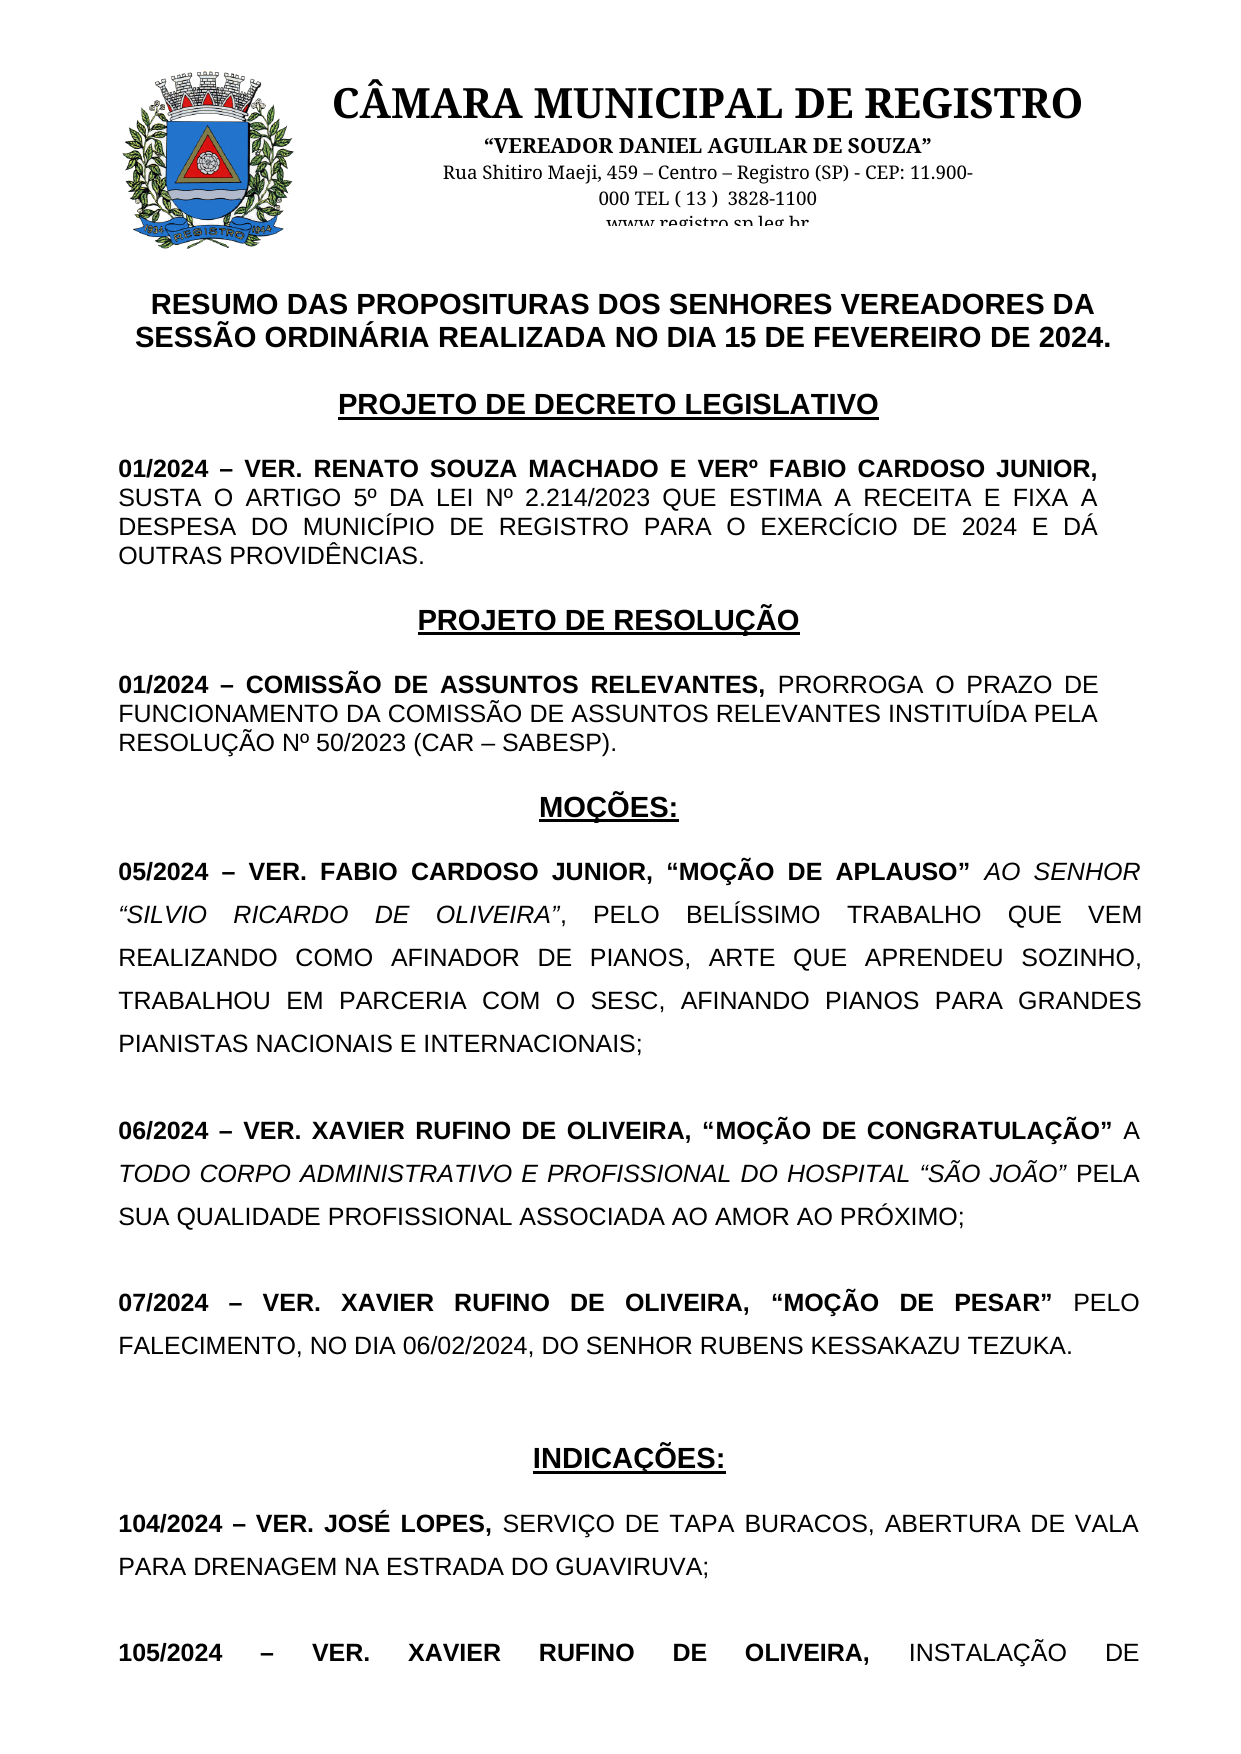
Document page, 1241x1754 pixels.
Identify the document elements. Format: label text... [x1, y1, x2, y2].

picture [118, 65, 298, 254]
subtitle 01/2024 – VER. RENATO SOUZA MACHADO E VERº FABIO CARDOSO JUNIOR, SUSTA O ARTIGO 5º DA LEI Nº 2.214/2023 QUE ESTIMA A RECEITA E FIXA A DESPESA DO MUNICÍPIO DE REGISTRO PARA O EXERCÍCIO DE 2024 E DÁ OUTRAS PROVIDÊNCIAS. [118, 454, 1099, 569]
text 05/2024 – VER. FABIO CARDOSO JUNIOR, “MOÇÃO DE APLAUSO” AO SENHOR “SILVIO RICARDO DE OLIVEIRA”, PELO BELÍSSIMO TRABALHO QUE VEM REALIZANDO COMO AFINADOR DE PIANOS, ARTE QUE APRENDEU SOZINHO, TRABALHOU EM PARCERIA COM O SESC, AFINANDO PIANOS PARA GRANDES PIANISTAS NACIONAIS E INTERNACIONAIS; [118, 857, 1143, 1058]
subtitle 01/2024 – COMISSÃO DE ASSUNTOS RELEVANTES, PRORROGA O PRAZO DE FUNCIONAMENTO DA COMISSÃO DE ASSUNTOS RELEVANTES INSTITUÍDA PELA RESOLUÇÃO Nº 50/2023 (CAR – SABESP). [118, 670, 1099, 756]
subtitle MOÇÕES: [118, 790, 1099, 823]
text 06/2024 – VER. XAVIER RUFINO DE OLIVEIRA, “MOÇÃO DE CONGRATULAÇÃO” A TODO CORPO ADMINISTRATIVO E PROFISSIONAL DO HOSPITAL “SÃO JOÃO” PELA SUA QUALIDADE PROFISSIONAL ASSOCIADA AO AMOR AO PRÓXIMO; [118, 1116, 1140, 1231]
text 07/2024 – VER. XAVIER RUFINO DE OLIVEIRA, “MOÇÃO DE PESAR” PELO FALECIMENTO, NO DIA 06/02/2024, DO SENHOR RUBENS KESSAKAZU TEZUKA. [118, 1288, 1140, 1360]
subtitle PROJETO DE RESOLUÇÃO [118, 603, 1099, 636]
text 104/2024 – VER. JOSÉ LOPES, SERVIÇO DE TAPA BURACOS, ABERTURA DE VALA PARA DRENAGEM NA ESTRADA DO GUAVIRUVA; [118, 1508, 1140, 1580]
subtitle PROJETO DE DECRETO LEGISLATIVO [118, 387, 1099, 421]
text INDICAÇÕES: [118, 1441, 1140, 1475]
subtitle RESUMO DAS PROPOSITURAS DOS SENHORES VEREADORES DA SESSÃO ORDINÁRIA REALIZADA NO DIA 15 DE FEVEREIRO DE 2024. [103, 287, 1143, 354]
text 105/2024 – VER. XAVIER RUFINO DE OLIVEIRA, INSTALAÇÃO DE [118, 1638, 1140, 1667]
